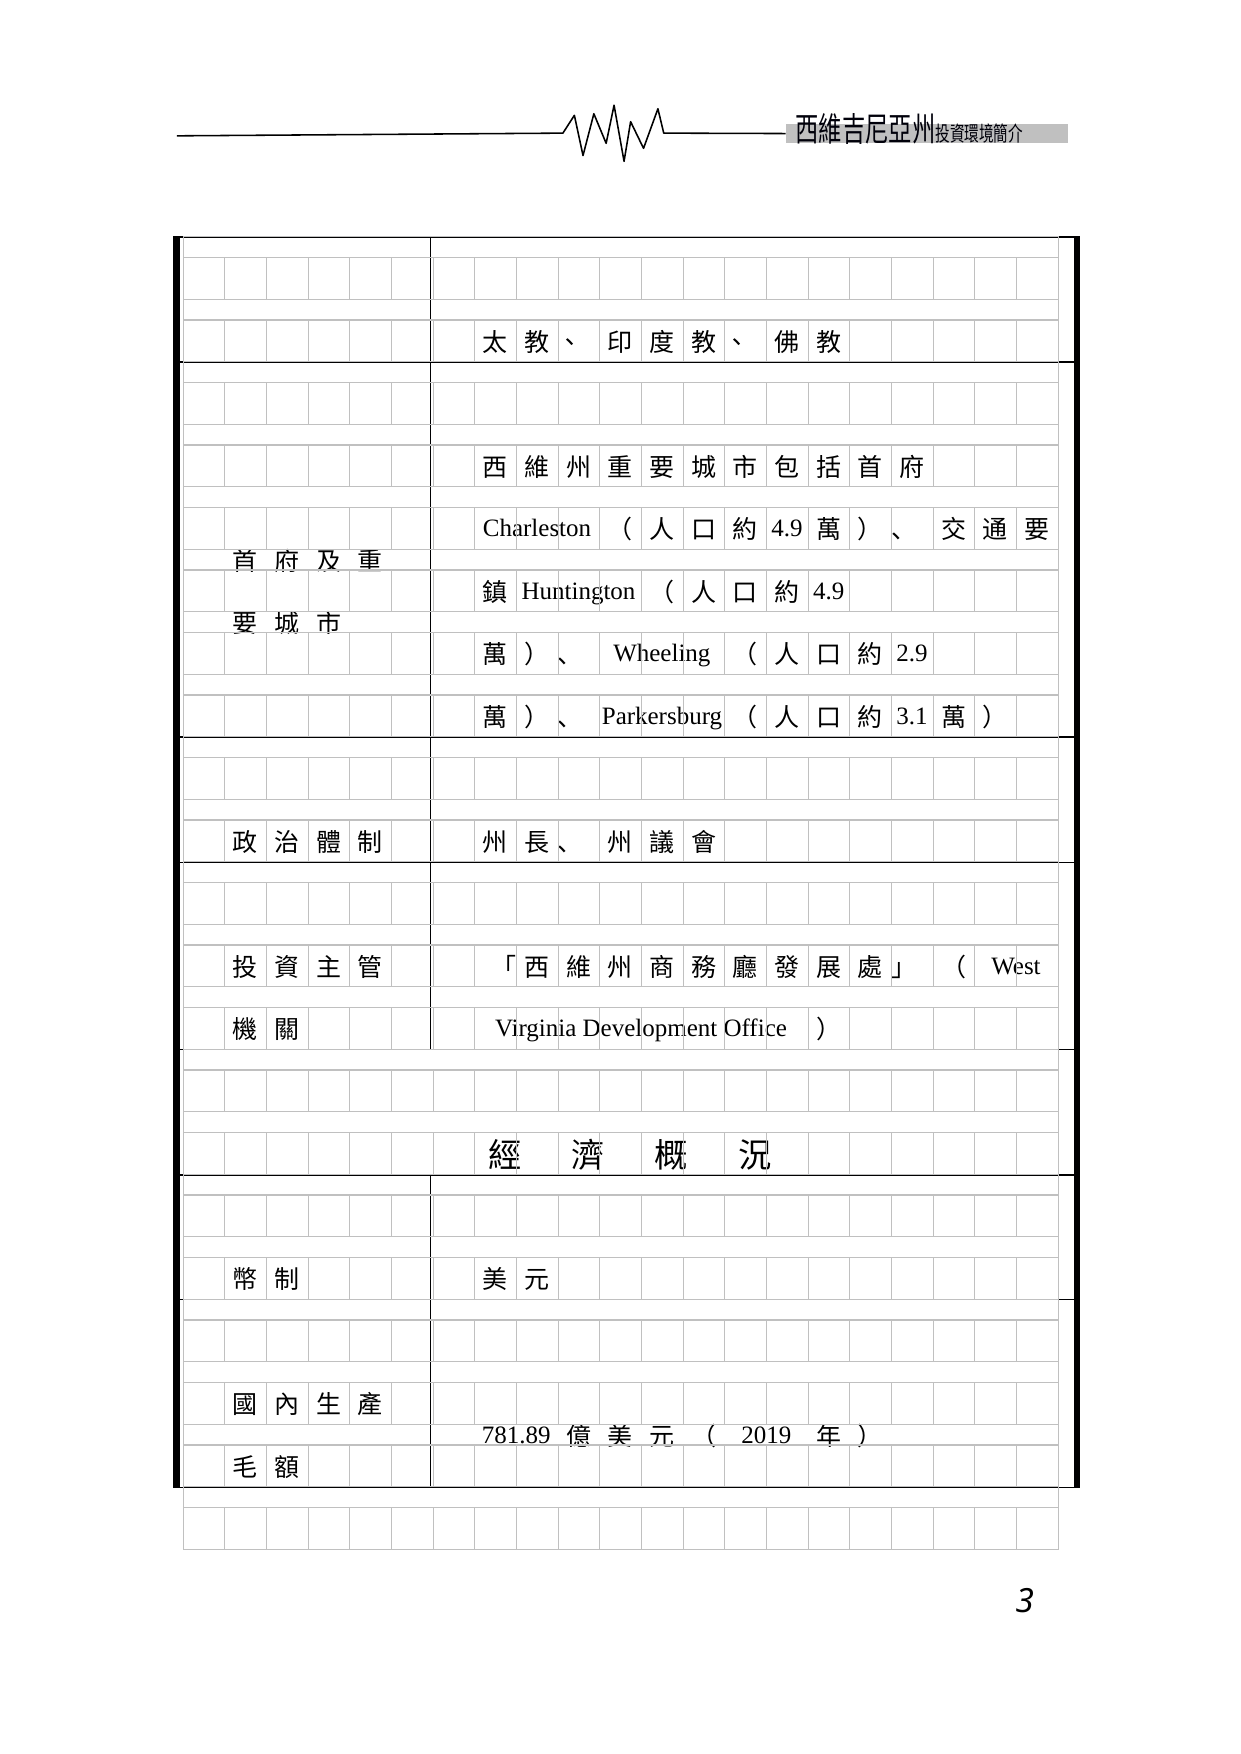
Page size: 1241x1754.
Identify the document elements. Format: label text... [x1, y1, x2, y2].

table_cell 經 濟 概 況 [184, 1071, 224, 1111]
table_cell 經 濟 概 況 [600, 1133, 641, 1174]
table_cell 州長、州議會 [559, 821, 599, 861]
table_cell 美 [475, 1258, 516, 1299]
table_cell 基督教、天主教、伊斯蘭教、猶太教、印度教、佛教 [517, 321, 558, 361]
table_cell 首府及重要城市 [309, 446, 349, 486]
table_cell 781.89億美元（2019年） [934, 1321, 974, 1361]
table_cell 「西維州商務廳發展處」（West Virginia Development Office） [975, 1008, 1016, 1049]
table_cell [350, 258, 391, 299]
table_cell 首府及重要城市 [267, 633, 308, 674]
table_cell 經 濟 概 況 [475, 1071, 516, 1111]
table_cell 「西維州商務廳發展處」（West Virginia Development Office） [431, 863, 1058, 882]
table_cell [309, 1008, 349, 1049]
table_cell [184, 321, 224, 361]
table_cell [184, 1362, 430, 1382]
table_cell 781.89億美元（2019年） [934, 1446, 974, 1486]
table_cell 元 [517, 1258, 558, 1299]
table_cell 州長、州議會 [725, 821, 766, 861]
table_cell [350, 758, 391, 799]
table_cell 州長、州議會 [517, 758, 558, 799]
table_cell 「西維州商務廳發展處」（West Virginia Development Office） [600, 946, 641, 986]
table_cell 州長、州議會 [809, 758, 849, 799]
table_cell [184, 300, 430, 319]
table_cell 781.89億美元（2019年） [517, 1321, 558, 1361]
table_cell 經 濟 概 況 [975, 1133, 1016, 1174]
table_cell [392, 1321, 430, 1361]
table_cell 經 濟 概 況 [517, 1133, 558, 1174]
table_cell 基督教、天主教、伊斯蘭教、猶太教、印度教、佛教 [725, 321, 766, 361]
table_cell 經 濟 概 況 [809, 1133, 849, 1174]
table_cell [684, 1258, 724, 1299]
table_cell 首府及重要城市 [392, 446, 430, 486]
table_cell [1059, 1176, 1074, 1299]
table_cell 州長、州議會 [809, 821, 849, 861]
table_cell [184, 258, 224, 299]
table_cell 781.89億美元（2019年） [975, 1383, 1016, 1424]
table_cell 首府及重要城市 [245, 550, 287, 569]
table_cell 首府及重要城市 [350, 571, 391, 611]
table_cell 781.89億美元（2019年） [892, 1446, 933, 1486]
table_cell 首府及重要城市 [325, 552, 336, 566]
table_cell [184, 800, 430, 819]
table_cell [184, 1446, 224, 1486]
table_cell 經 濟 概 況 [934, 1133, 974, 1174]
table_cell 「西維州商務廳發展處」（West Virginia Development Office） [809, 1008, 849, 1049]
table_cell 781.89億美元（2019年） [559, 1383, 599, 1424]
table_cell 基督教、天主教、伊斯蘭教、猶太教、印度教、佛教 [934, 258, 974, 299]
table_cell 基督教、天主教、伊斯蘭教、猶太教、印度教、佛教 [892, 258, 933, 299]
table_cell 首府及重要城市 [184, 696, 224, 736]
table_cell 基督教、天主教、伊斯蘭教、猶太教、印度教、佛教 [975, 258, 1016, 299]
table_cell [892, 1258, 933, 1299]
table_cell [267, 1321, 308, 1361]
table_cell [642, 1258, 683, 1299]
table_cell 781.89億美元（2019年） [892, 1383, 933, 1424]
table_cell 「西維州商務廳發展處」（West Virginia Development Office） [850, 1008, 891, 1049]
table_cell 經 濟 概 況 [267, 1071, 308, 1111]
table_cell 「西維州商務廳發展處」（West Virginia Development Office） [600, 1008, 641, 1049]
table_cell 「西維州商務廳發展處」（West Virginia Development Office） [809, 946, 849, 986]
table_cell [267, 258, 308, 299]
table_cell 基督教、天主教、伊斯蘭教、猶太教、印度教、佛教 [850, 321, 891, 361]
table_cell 經 濟 概 況 [184, 1133, 224, 1174]
table_cell 首府及重要城市 [392, 508, 430, 549]
table_cell [350, 1258, 391, 1299]
table_cell 州長、州議會 [517, 821, 558, 861]
table_cell 州長、州議會 [642, 821, 683, 861]
table_cell [350, 1008, 391, 1049]
table_cell 「西維州商務廳發展處」（West Virginia Development Office） [475, 1008, 516, 1049]
table_cell [809, 1258, 849, 1299]
table_cell 基督教、天主教、伊斯蘭教、猶太教、印度教、佛教 [642, 258, 683, 299]
table_cell 「西維州商務廳發展處」（West Virginia Development Office） [850, 883, 891, 924]
table_cell [392, 1383, 430, 1424]
table_cell 州長、州議會 [600, 758, 641, 799]
table_cell 「西維州商務廳發展處」（West Virginia Development Office） [767, 1008, 808, 1049]
table_cell 「西維州商務廳發展處」（West Virginia Development Office） [975, 946, 1016, 986]
table_cell 781.89億美元（2019年） [600, 1321, 641, 1361]
table_cell 州長、州議會 [559, 758, 599, 799]
table_cell 經 濟 概 況 [642, 1133, 683, 1174]
table_cell 「西維州商務廳發展處」（West Virginia Development Office） [559, 946, 599, 986]
table_cell 「西維州商務廳發展處」（West Virginia Development Office） [559, 1008, 599, 1049]
table_cell 首府及重要城市 [309, 571, 349, 611]
table_cell [350, 1196, 391, 1236]
table_cell 首府及重要城市 [184, 425, 430, 444]
table_cell 經 濟 概 況 [517, 1071, 558, 1111]
table_cell 781.89億美元（2019年） [861, 1425, 1058, 1444]
table_cell 州長、州議會 [1017, 758, 1058, 799]
table_cell 781.89億美元（2019年） [600, 1446, 641, 1486]
table_cell 首府及重要城市 [184, 383, 224, 424]
table_cell 經 濟 概 況 [392, 1071, 433, 1111]
table_cell 781.89億美元（2019年） [725, 1446, 766, 1486]
table_cell 781.89億美元（2019年） [559, 1321, 599, 1361]
table_cell 「西維州商務廳發展處」（West Virginia Development Office） [642, 946, 683, 986]
table_cell 781.89億美元（2019年） [642, 1446, 683, 1486]
table_cell 經 濟 概 況 [892, 1071, 933, 1111]
table_cell 781.89億美元（2019年） [684, 1446, 724, 1486]
table_cell 781.89億美元（2019年） [431, 1300, 1058, 1319]
table_cell 781.89億美元（2019年） [642, 1321, 683, 1361]
table_cell [184, 1321, 224, 1361]
table_cell 政 [225, 821, 266, 861]
table_cell 經 濟 概 況 [434, 1071, 474, 1111]
table_cell 首府及重要城市 [309, 696, 349, 736]
table_cell 經 濟 概 況 [725, 1133, 766, 1174]
table_cell 西維州重要城市包括首府Charleston（人口約4.9萬）、交通要鎮Huntington（人口約4.9萬）、Wheeling（人口約2.9萬）、Parkersburg（人口約3.1萬） [1059, 363, 1074, 736]
table_cell 經 濟 概 況 [184, 1112, 1058, 1132]
table_cell 781.89億美元（2019年） [431, 1362, 1058, 1382]
table_cell 體 [309, 821, 349, 861]
table_cell 「西維州商務廳發展處」（West Virginia Development Office） [684, 1008, 724, 1049]
table_cell 基督教、天主教、伊斯蘭教、猶太教、印度教、佛教 [725, 258, 766, 299]
table_cell 基督教、天主教、伊斯蘭教、猶太教、印度教、佛教 [600, 321, 641, 361]
table_cell 「西維州商務廳發展處」（West Virginia Development Office） [892, 883, 933, 924]
table_cell 經 濟 概 況 [559, 1133, 599, 1174]
table_cell [600, 1196, 641, 1236]
table_cell [892, 1196, 933, 1236]
table_cell 基督教、天主教、伊斯蘭教、猶太教、印度教、佛教 [684, 321, 724, 361]
table_cell [850, 1258, 891, 1299]
table_cell 首府及重要城市 [267, 696, 308, 736]
table_cell 781.89億美元（2019年） [600, 1383, 641, 1424]
table_cell 781.89億美元（2019年） [475, 1321, 516, 1361]
table_cell [767, 1258, 808, 1299]
table_cell [392, 1258, 430, 1299]
table_cell 781.89億美元（2019年） [1017, 1321, 1058, 1361]
table_cell 經 濟 概 況 [267, 1133, 308, 1174]
table_cell 781.89億美元（2019年） [434, 1321, 474, 1361]
table_cell 首府及重要城市 [225, 571, 266, 611]
table_cell [809, 1196, 849, 1236]
table_cell [934, 1196, 974, 1236]
table_cell [725, 1258, 766, 1299]
table_cell 首府及重要城市 [392, 633, 430, 674]
table_cell 國 [225, 1383, 266, 1424]
table_cell [1017, 1196, 1058, 1236]
table_cell 首府及重要城市 [350, 696, 391, 736]
table_cell [309, 1321, 349, 1361]
table_cell 781.89億美元（2019年） [475, 1383, 516, 1424]
table_cell 經 濟 概 況 [309, 1071, 349, 1111]
table_cell 「西維州商務廳發展處」（West Virginia Development Office） [475, 883, 516, 924]
table_cell 州長、州議會 [1017, 821, 1058, 861]
table_cell [184, 238, 430, 257]
table_cell [225, 883, 266, 924]
table_cell 經 濟 概 況 [809, 1071, 849, 1111]
table_cell 州長、州議會 [767, 821, 808, 861]
table_cell [267, 883, 308, 924]
table_cell 首府及重要城市 [392, 571, 430, 611]
table_cell 首府及重要城市 [293, 612, 328, 632]
table_cell [725, 1196, 766, 1236]
table_cell 基督教、天主教、伊斯蘭教、猶太教、印度教、佛教 [434, 321, 474, 361]
table_cell 額 [267, 1446, 308, 1486]
table_cell 州長、州議會 [642, 758, 683, 799]
table_cell [392, 258, 430, 299]
table_cell 首府及重要城市 [184, 363, 430, 382]
table_cell 「西維州商務廳發展處」（West Virginia Development Office） [1017, 883, 1058, 924]
table_cell 首府及重要城市 [225, 508, 266, 549]
table_cell 基督教、天主教、伊斯蘭教、猶太教、印度教、佛教 [684, 258, 724, 299]
table_cell 首府及重要城市 [184, 571, 224, 611]
table_cell 州長、州議會 [475, 821, 516, 861]
table_cell [184, 1237, 430, 1257]
table_cell [642, 1196, 683, 1236]
table_cell [225, 1196, 266, 1236]
table_cell [309, 1446, 349, 1486]
table_cell [184, 925, 430, 944]
table_cell 781.89億美元（2019年） [434, 1446, 474, 1486]
table_cell 基督教、天主教、伊斯蘭教、猶太教、印度教、佛教 [809, 258, 849, 299]
table_cell 基督教、天主教、伊斯蘭教、猶太教、印度教、佛教 [431, 300, 1058, 319]
table_cell [350, 1321, 391, 1361]
table_cell [225, 758, 266, 799]
table_cell 州長、州議會 [475, 758, 516, 799]
table_cell 經 濟 概 況 [850, 1133, 891, 1174]
table_cell 「西維州商務廳發展處」（West Virginia Development Office） [517, 946, 558, 986]
table_cell 781.89億美元（2019年） [767, 1321, 808, 1361]
table_cell 經 濟 概 況 [975, 1071, 1016, 1111]
table_cell 「西維州商務廳發展處」（West Virginia Development Office） [934, 1008, 974, 1049]
table_cell [267, 321, 308, 361]
table_cell 首府及重要城市 [333, 550, 368, 569]
table_cell 經 濟 概 況 [850, 1071, 891, 1111]
table_cell 生 [309, 1383, 349, 1424]
table_cell 投 [225, 946, 266, 986]
table_cell 首府及重要城市 [267, 571, 308, 611]
table_cell [309, 883, 349, 924]
table_cell 州長、州議會 [892, 758, 933, 799]
table_cell 781.89億美元（2019年） [725, 1321, 766, 1361]
table_cell 「西維州商務廳發展處」（West Virginia Development Office） [559, 883, 599, 924]
table_cell 「西維州商務廳發展處」（West Virginia Development Office） [1059, 863, 1074, 1049]
table_cell 經 濟 概 況 [225, 1071, 266, 1111]
table_cell [267, 1196, 308, 1236]
table_cell 「西維州商務廳發展處」（West Virginia Development Office） [684, 946, 724, 986]
table_cell 「西維州商務廳發展處」（West Virginia Development Office） [725, 1008, 766, 1049]
table_cell 781.89億美元（2019年） [572, 1425, 618, 1444]
table_cell 幣 [225, 1258, 266, 1299]
table_cell [309, 1196, 349, 1236]
table_cell 經 濟 概 況 [934, 1071, 974, 1111]
table_cell [225, 1321, 266, 1361]
table_cell 「西維州商務廳發展處」（West Virginia Development Office） [850, 946, 891, 986]
table_cell [475, 1196, 516, 1236]
table_cell 經 濟 概 況 [684, 1071, 724, 1111]
table_cell 基督教、天主教、伊斯蘭教、猶太教、印度教、佛教 [975, 321, 1016, 361]
table_cell 經 濟 概 況 [892, 1133, 933, 1174]
table_cell 781.89億美元（2019年） [767, 1383, 808, 1424]
table_cell 西維州重要城市包括首府Charleston（人口約4.9萬）、交通要鎮Huntington（人口約4.9萬）、Wheeling（人口約2.9萬）、Parkersburg（人口約3.1萬） [431, 363, 1058, 382]
table_cell 首府及重要城市 [350, 508, 391, 549]
table_cell [184, 1196, 224, 1236]
table_cell 首府及重要城市 [309, 383, 349, 424]
table_cell 「西維州商務廳發展處」（West Virginia Development Office） [600, 883, 641, 924]
table_cell 經 濟 概 況 [392, 1133, 433, 1174]
table_cell 經 濟 概 況 [1059, 1050, 1074, 1174]
table_cell [559, 1196, 599, 1236]
table_cell 781.89億美元（2019年） [1017, 1446, 1058, 1486]
table_cell 基督教、天主教、伊斯蘭教、猶太教、印度教、佛教 [600, 258, 641, 299]
table_cell 經 濟 概 況 [225, 1133, 266, 1174]
table_cell 基督教、天主教、伊斯蘭教、猶太教、印度教、佛教 [475, 321, 516, 361]
table_cell 「西維州商務廳發展處」（West Virginia Development Office） [517, 883, 558, 924]
table_cell 781.89億美元（2019年） [620, 1425, 712, 1444]
table_cell 781.89億美元（2019年） [642, 1383, 683, 1424]
table_cell 781.89億美元（2019年） [684, 1321, 724, 1361]
table_cell 首府及重要城市 [267, 508, 308, 549]
table_cell 首府及重要城市 [267, 383, 308, 424]
table_cell 首府及重要城市 [392, 696, 430, 736]
table_cell 基督教、天主教、伊斯蘭教、猶太教、印度教、佛教 [559, 321, 599, 361]
table_cell 781.89億美元（2019年） [517, 1446, 558, 1486]
table_cell 781.89億美元（2019年） [431, 1425, 572, 1444]
table_cell 「西維州商務廳發展處」（West Virginia Development Office） [517, 1008, 558, 1049]
table_cell [350, 883, 391, 924]
table_cell 首府及重要城市 [309, 633, 349, 674]
table_cell 治 [267, 821, 308, 861]
table_cell 州長、州議會 [431, 800, 1058, 819]
table_cell 「西維州商務廳發展處」（West Virginia Development Office） [431, 925, 1058, 944]
table_cell [350, 321, 391, 361]
table_cell 制 [267, 1258, 308, 1299]
table_cell 西維州重要城市包括首府Charleston（人口約4.9萬）、交通要鎮Huntington（人口約4.9萬）、Wheeling（人口約2.9萬）、Parkersburg（人口約3.1萬） [431, 550, 1058, 569]
table_cell 「西維州商務廳發展處」（West Virginia Development Office） [725, 883, 766, 924]
table_cell [225, 258, 266, 299]
table_cell 首府及重要城市 [225, 383, 266, 424]
table_cell [184, 758, 224, 799]
table_cell 首府及重要城市 [370, 550, 430, 569]
table_cell 首府及重要城市 [225, 696, 266, 736]
table_cell 主 [309, 946, 349, 986]
table_cell 基督教、天主教、伊斯蘭教、猶太教、印度教、佛教 [1017, 258, 1058, 299]
table_cell 基督教、天主教、伊斯蘭教、猶太教、印度教、佛教 [1059, 238, 1074, 361]
table_cell 經 濟 概 況 [309, 1133, 349, 1174]
table_cell 781.89億美元（2019年） [824, 1425, 863, 1444]
table_cell 「西維州商務廳發展處」（West Virginia Development Office） [809, 883, 849, 924]
table_cell 「西維州商務廳發展處」（West Virginia Development Office） [431, 987, 1058, 1007]
table_cell 「西維州商務廳發展處」（West Virginia Development Office） [1017, 946, 1058, 986]
table_cell 基督教、天主教、伊斯蘭教、猶太教、印度教、佛教 [475, 258, 516, 299]
table_cell 基督教、天主教、伊斯蘭教、猶太教、印度教、佛教 [892, 321, 933, 361]
table_cell 州長、州議會 [934, 821, 974, 861]
table_cell 經 濟 概 況 [600, 1071, 641, 1111]
table_cell 經 濟 概 況 [767, 1133, 808, 1174]
table_cell 首府及重要城市 [184, 675, 430, 694]
table_cell [184, 883, 224, 924]
table_cell 西維州重要城市包括首府Charleston（人口約4.9萬）、交通要鎮Huntington（人口約4.9萬）、Wheeling（人口約2.9萬）、Parkersburg（人口約3.1萬） [431, 487, 1058, 507]
table_cell 資 [267, 946, 308, 986]
table_cell 基督教、天主教、伊斯蘭教、猶太教、印度教、佛教 [850, 258, 891, 299]
table_cell [392, 946, 430, 986]
table_cell 內 [267, 1383, 308, 1424]
table_cell 州長、州議會 [434, 821, 474, 861]
table_cell 基督教、天主教、伊斯蘭教、猶太教、印度教、佛教 [642, 321, 683, 361]
table_cell 首府及重要城市 [392, 383, 430, 424]
table_cell 「西維州商務廳發展處」（West Virginia Development Office） [434, 1008, 474, 1049]
table_cell 經 濟 概 況 [1017, 1071, 1058, 1111]
table_cell 經 濟 概 況 [184, 1050, 1058, 1069]
table_cell 首府及重要城市 [184, 633, 224, 674]
table_cell [309, 321, 349, 361]
table_cell 經 濟 概 況 [767, 1071, 808, 1111]
table_cell 機 [225, 1008, 266, 1049]
table_cell [559, 1258, 599, 1299]
table_cell 基督教、天主教、伊斯蘭教、猶太教、印度教、佛教 [767, 321, 808, 361]
table_cell 781.89億美元（2019年） [434, 1383, 474, 1424]
table_cell 781.89億美元（2019年） [725, 1383, 766, 1424]
table_cell 781.89億美元（2019年） [850, 1321, 891, 1361]
table_cell [1017, 1258, 1058, 1299]
table_cell 關 [267, 1008, 308, 1049]
table_cell 781.89億美元（2019年） [684, 1383, 724, 1424]
table_cell 「西維州商務廳發展處」（West Virginia Development Office） [767, 946, 808, 986]
table_cell [431, 1176, 1058, 1194]
table_cell 州長、州議會 [767, 758, 808, 799]
table_cell 西維州重要城市包括首府Charleston（人口約4.9萬）、交通要鎮Huntington（人口約4.9萬）、Wheeling（人口約2.9萬）、Parkersburg（人口約3.1萬） [431, 425, 1058, 444]
table_cell 基督教、天主教、伊斯蘭教、猶太教、印度教、佛教 [559, 258, 599, 299]
table_cell [309, 258, 349, 299]
table_cell [767, 1196, 808, 1236]
table_cell 781.89億美元（2019年） [809, 1321, 849, 1361]
table_cell 首府及重要城市 [350, 633, 391, 674]
table_cell 西維州重要城市包括首府Charleston（人口約4.9萬）、交通要鎮Huntington（人口約4.9萬）、Wheeling（人口約2.9萬）、Parkersburg（人口約3.1萬） [431, 612, 1058, 632]
table_cell 州長、州議會 [431, 738, 1058, 757]
table_cell [184, 1176, 430, 1194]
table_cell 「西維州商務廳發展處」（West Virginia Development Office） [642, 1008, 683, 1049]
table_cell [225, 321, 266, 361]
table_cell 州長、州議會 [892, 821, 933, 861]
table_cell 州長、州議會 [934, 758, 974, 799]
table_cell [684, 1196, 724, 1236]
table_cell 首府及重要城市 [309, 508, 349, 549]
table_cell 首府及重要城市 [243, 612, 291, 632]
table_cell 州長、州議會 [600, 821, 641, 861]
table_cell [392, 821, 430, 861]
table_cell [267, 758, 308, 799]
table_cell 經 濟 概 況 [350, 1071, 391, 1111]
table_cell 首府及重要城市 [184, 612, 242, 632]
table_cell [184, 821, 224, 861]
table_cell [392, 1008, 430, 1049]
table_cell 基督教、天主教、伊斯蘭教、猶太教、印度教、佛教 [767, 258, 808, 299]
table_cell 經 濟 概 況 [434, 1133, 474, 1174]
table_cell [934, 1258, 974, 1299]
table_cell 781.89億美元（2019年） [1017, 1383, 1058, 1424]
table_cell 經 濟 概 況 [1017, 1133, 1058, 1174]
table_cell 州長、州議會 [975, 758, 1016, 799]
table_cell [309, 1258, 349, 1299]
table_cell 基督教、天主教、伊斯蘭教、猶太教、印度教、佛教 [934, 321, 974, 361]
table_cell 781.89億美元（2019年） [1059, 1300, 1074, 1486]
table_cell 781.89億美元（2019年） [559, 1446, 599, 1486]
table_cell 州長、州議會 [434, 758, 474, 799]
table_cell [850, 1196, 891, 1236]
table_cell 「西維州商務廳發展處」（West Virginia Development Office） [434, 883, 474, 924]
table_cell 781.89億美元（2019年） [892, 1321, 933, 1361]
table_cell 州長、州議會 [850, 758, 891, 799]
table_cell 781.89億美元（2019年） [475, 1446, 516, 1486]
table_cell 制 [350, 821, 391, 861]
table_cell 州長、州議會 [684, 821, 724, 861]
table_cell [350, 1446, 391, 1486]
table_cell [184, 987, 430, 1007]
table_cell 「西維州商務廳發展處」（West Virginia Development Office） [684, 883, 724, 924]
table_cell [434, 1258, 474, 1299]
table_cell 781.89億美元（2019年） [850, 1446, 891, 1486]
table_cell 首府及重要城市 [329, 612, 430, 632]
table_cell 產 [350, 1383, 391, 1424]
table_cell [184, 1300, 430, 1319]
table_cell 首府及重要城市 [225, 633, 266, 674]
table_cell [392, 1196, 430, 1236]
table_cell 781.89億美元（2019年） [809, 1446, 849, 1486]
table_cell 781.89億美元（2019年） [934, 1383, 974, 1424]
table_cell [431, 1237, 1058, 1257]
table_cell 781.89億美元（2019年） [710, 1425, 829, 1444]
table_cell [184, 946, 224, 986]
table_cell 781.89億美元（2019年） [517, 1383, 558, 1424]
table_cell 經 濟 概 況 [350, 1133, 391, 1174]
table_cell 州長、州議會 [975, 821, 1016, 861]
table_cell 基督教、天主教、伊斯蘭教、猶太教、印度教、佛教 [1017, 321, 1058, 361]
table_cell 經 濟 概 況 [475, 1133, 516, 1174]
table_cell 管 [350, 946, 391, 986]
table_cell 首府及重要城市 [278, 550, 323, 569]
table_cell 基督教、天主教、伊斯蘭教、猶太教、印度教、佛教 [434, 258, 474, 299]
table_cell 「西維州商務廳發展處」（West Virginia Development Office） [434, 946, 474, 986]
table_cell 「西維州商務廳發展處」（West Virginia Development Office） [767, 883, 808, 924]
table_cell [392, 321, 430, 361]
table_cell 基督教、天主教、伊斯蘭教、猶太教、印度教、佛教 [431, 238, 1058, 257]
table_cell 「西維州商務廳發展處」（West Virginia Development Office） [934, 946, 974, 986]
table_cell 州長、州議會 [850, 821, 891, 861]
table_cell 經 濟 概 況 [684, 1133, 724, 1174]
table_cell 首府及重要城市 [184, 550, 243, 569]
table_cell 州長、州議會 [684, 758, 724, 799]
table_cell 首府及重要城市 [350, 383, 391, 424]
table_cell 基督教、天主教、伊斯蘭教、猶太教、印度教、佛教 [809, 321, 849, 361]
table_cell 781.89億美元（2019年） [767, 1446, 808, 1486]
table_cell 「西維州商務廳發展處」（West Virginia Development Office） [1017, 1008, 1058, 1049]
table_cell 「西維州商務廳發展處」（West Virginia Development Office） [975, 883, 1016, 924]
table_cell 州長、州議會 [1059, 738, 1074, 861]
table_cell 經 濟 概 況 [642, 1071, 683, 1111]
table_cell [184, 738, 430, 757]
table_cell [600, 1258, 641, 1299]
table_cell [392, 758, 430, 799]
table_cell 「西維州商務廳發展處」（West Virginia Development Office） [892, 946, 933, 986]
table_cell 首府及重要城市 [184, 508, 224, 549]
table_cell 基督教、天主教、伊斯蘭教、猶太教、印度教、佛教 [517, 258, 558, 299]
table_cell 首府及重要城市 [184, 487, 430, 507]
table_cell 「西維州商務廳發展處」（West Virginia Development Office） [934, 883, 974, 924]
table_cell 經 濟 概 況 [559, 1071, 599, 1111]
table_cell 「西維州商務廳發展處」（West Virginia Development Office） [475, 946, 516, 986]
table_cell [184, 1383, 224, 1424]
table_cell 首府及重要城市 [225, 446, 266, 486]
table_cell 首府及重要城市 [350, 446, 391, 486]
table_cell 首府及重要城市 [267, 446, 308, 486]
table_cell [309, 758, 349, 799]
table_cell 「西維州商務廳發展處」（West Virginia Development Office） [642, 883, 683, 924]
table_cell [517, 1196, 558, 1236]
table_cell 「西維州商務廳發展處」（West Virginia Development Office） [892, 1008, 933, 1049]
table_cell [975, 1196, 1016, 1236]
table_cell 西維州重要城市包括首府Charleston（人口約4.9萬）、交通要鎮Huntington（人口約4.9萬）、Wheeling（人口約2.9萬）、Parkersburg（人口約3.1萬） [431, 675, 1058, 694]
table_cell [184, 1008, 224, 1049]
table_cell [975, 1258, 1016, 1299]
table_cell [184, 1425, 430, 1444]
table_cell [392, 883, 430, 924]
table_cell [392, 1446, 430, 1486]
table_cell 州長、州議會 [725, 758, 766, 799]
table_cell 「西維州商務廳發展處」（West Virginia Development Office） [725, 946, 766, 986]
table_cell 首府及重要城市 [184, 446, 224, 486]
table_cell [184, 863, 430, 882]
table_cell [434, 1196, 474, 1236]
table_cell 781.89億美元（2019年） [809, 1383, 849, 1424]
table_cell 毛 [225, 1446, 266, 1486]
table_cell 781.89億美元（2019年） [975, 1321, 1016, 1361]
table_cell 781.89億美元（2019年） [850, 1383, 891, 1424]
table_cell [184, 1258, 224, 1299]
table_cell 經 濟 概 況 [725, 1071, 766, 1111]
table_cell 781.89億美元（2019年） [975, 1446, 1016, 1486]
